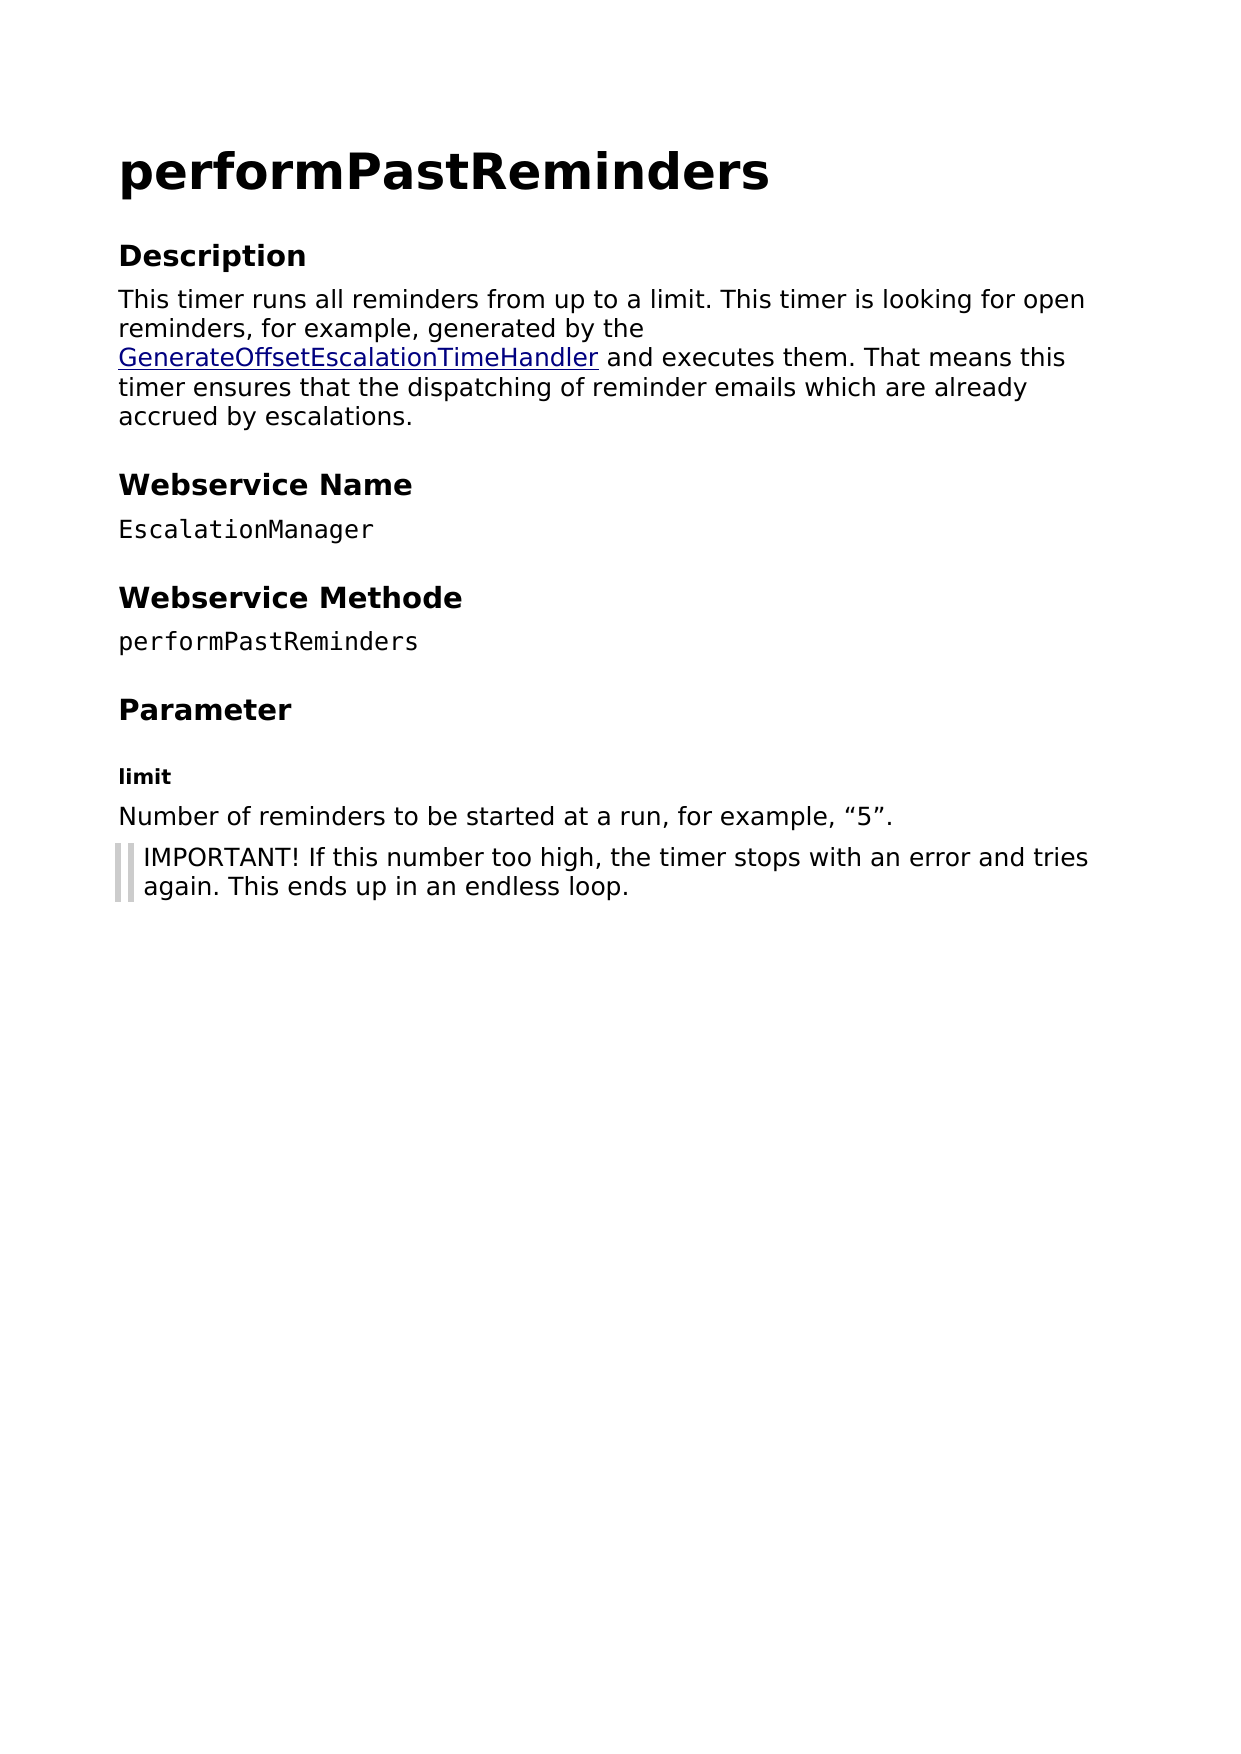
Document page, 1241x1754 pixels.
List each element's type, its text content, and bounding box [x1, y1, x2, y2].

table_header [121, 843, 128, 902]
subtitle performPastReminders [118, 143, 1122, 201]
text Number of reminders to be started at a run, for example, “5”. [118, 802, 1122, 831]
text EscalationManager [118, 515, 1122, 544]
table_header IMPORTANT! If this number too high, the timer stops with an error and tries again. This ends up in an endless loop. [134, 843, 1109, 902]
subtitle Description [118, 239, 1122, 273]
text performPastReminders [118, 627, 1122, 657]
table_header [1109, 843, 1122, 902]
subtitle limit [118, 765, 1122, 789]
subtitle Webservice Methode [118, 581, 1122, 615]
subtitle Webservice Name [118, 469, 1122, 503]
subtitle Parameter [118, 693, 1122, 727]
text This timer runs all reminders from up to a limit. This timer is looking for open reminders, for example, generated by the GenerateOffsetEscalationTimeHandler and executes them. That means this timer ensures that the dispatching of reminder emails which are already accrued by escalations. [118, 285, 1122, 431]
